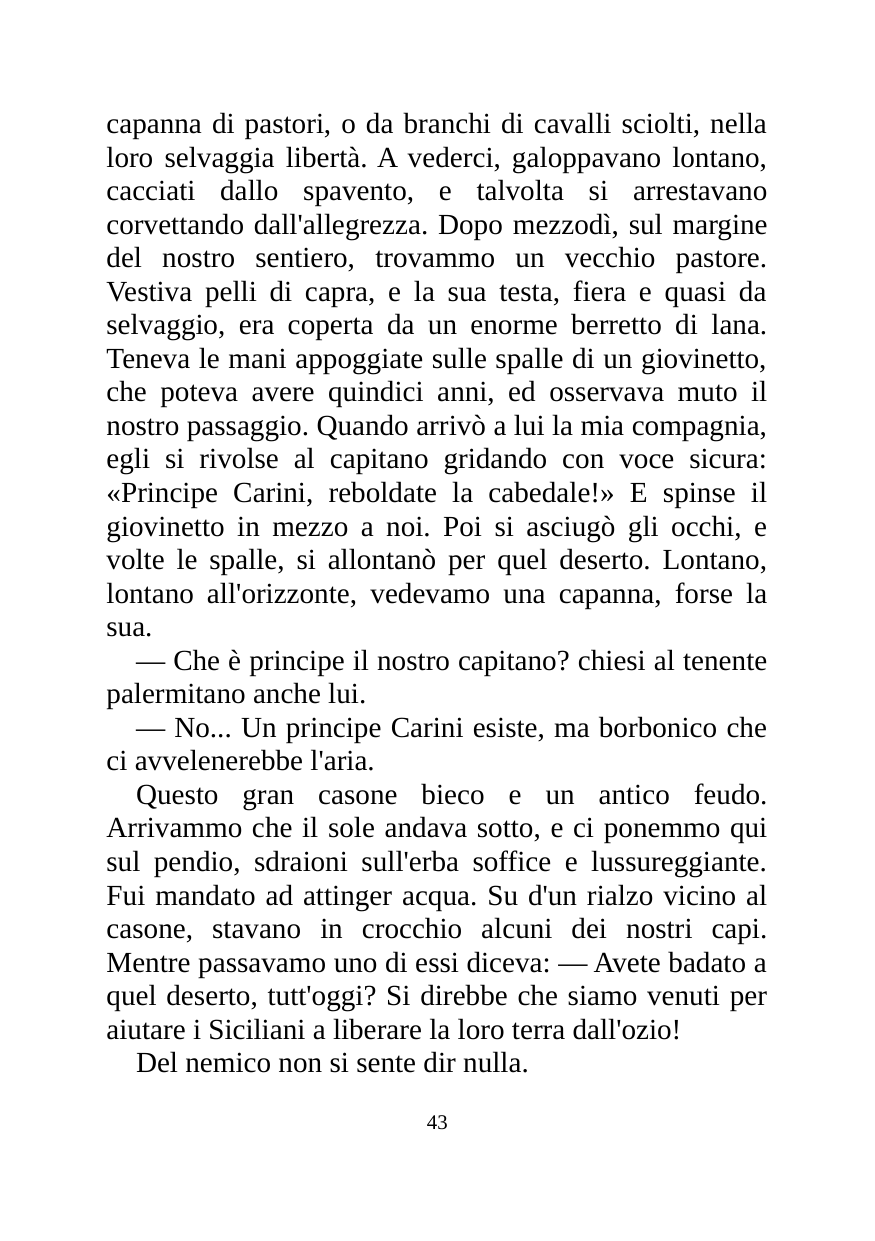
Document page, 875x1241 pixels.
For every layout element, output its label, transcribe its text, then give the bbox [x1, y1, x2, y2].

text — Che è principe il nostro capitano? chiesi al tenente palermitano anche lui. [106, 643, 768, 710]
text — No... Un principe Carini esiste, ma borbonico che ci avvelenerebbe l'aria. [106, 710, 768, 777]
text Questo gran casone bieco e un antico feudo. Arrivammo che il sole andava sotto, e ci ponemmo qui sul pendio, sdraioni sull'erba soffice e lussureggiante. Fui mandato ad attinger acqua. Su d'un rialzo vicino al casone, stavano in crocchio alcuni dei nostri capi. Mentre passavamo uno di essi diceva: — Avete badato a quel deserto, tutt'oggi? Si direbbe che siamo venuti per aiutare i Siciliani a liberare la loro terra dall'ozio! [106, 777, 768, 1045]
text Del nemico non si sente dir nulla. [106, 1045, 768, 1079]
text capanna di pastori, o da branchi di cavalli sciolti, nella loro selvaggia libertà. A vederci, galoppavano lontano, cacciati dallo spavento, e talvolta si arrestavano corvettando dall'allegrezza. Dopo mezzodì, sul margine del nostro sentiero, trovammo un vecchio pastore. Vestiva pelli di capra, e la sua testa, fiera e quasi da selvaggio, era coperta da un enorme berretto di lana. Teneva le mani appoggiate sulle spalle di un giovinetto, che poteva avere quindici anni, ed osservava muto il nostro passaggio. Quando arrivò a lui la mia compagnia, egli si rivolse al capitano gridando con voce sicura: «Principe Carini, reboldate la cabedale!» E spinse il giovinetto in mezzo a noi. Poi si asciugò gli occhi, e volte le spalle, si allontanò per quel deserto. Lontano, lontano all'orizzonte, vedevamo una capanna, forse la sua. [106, 106, 768, 643]
